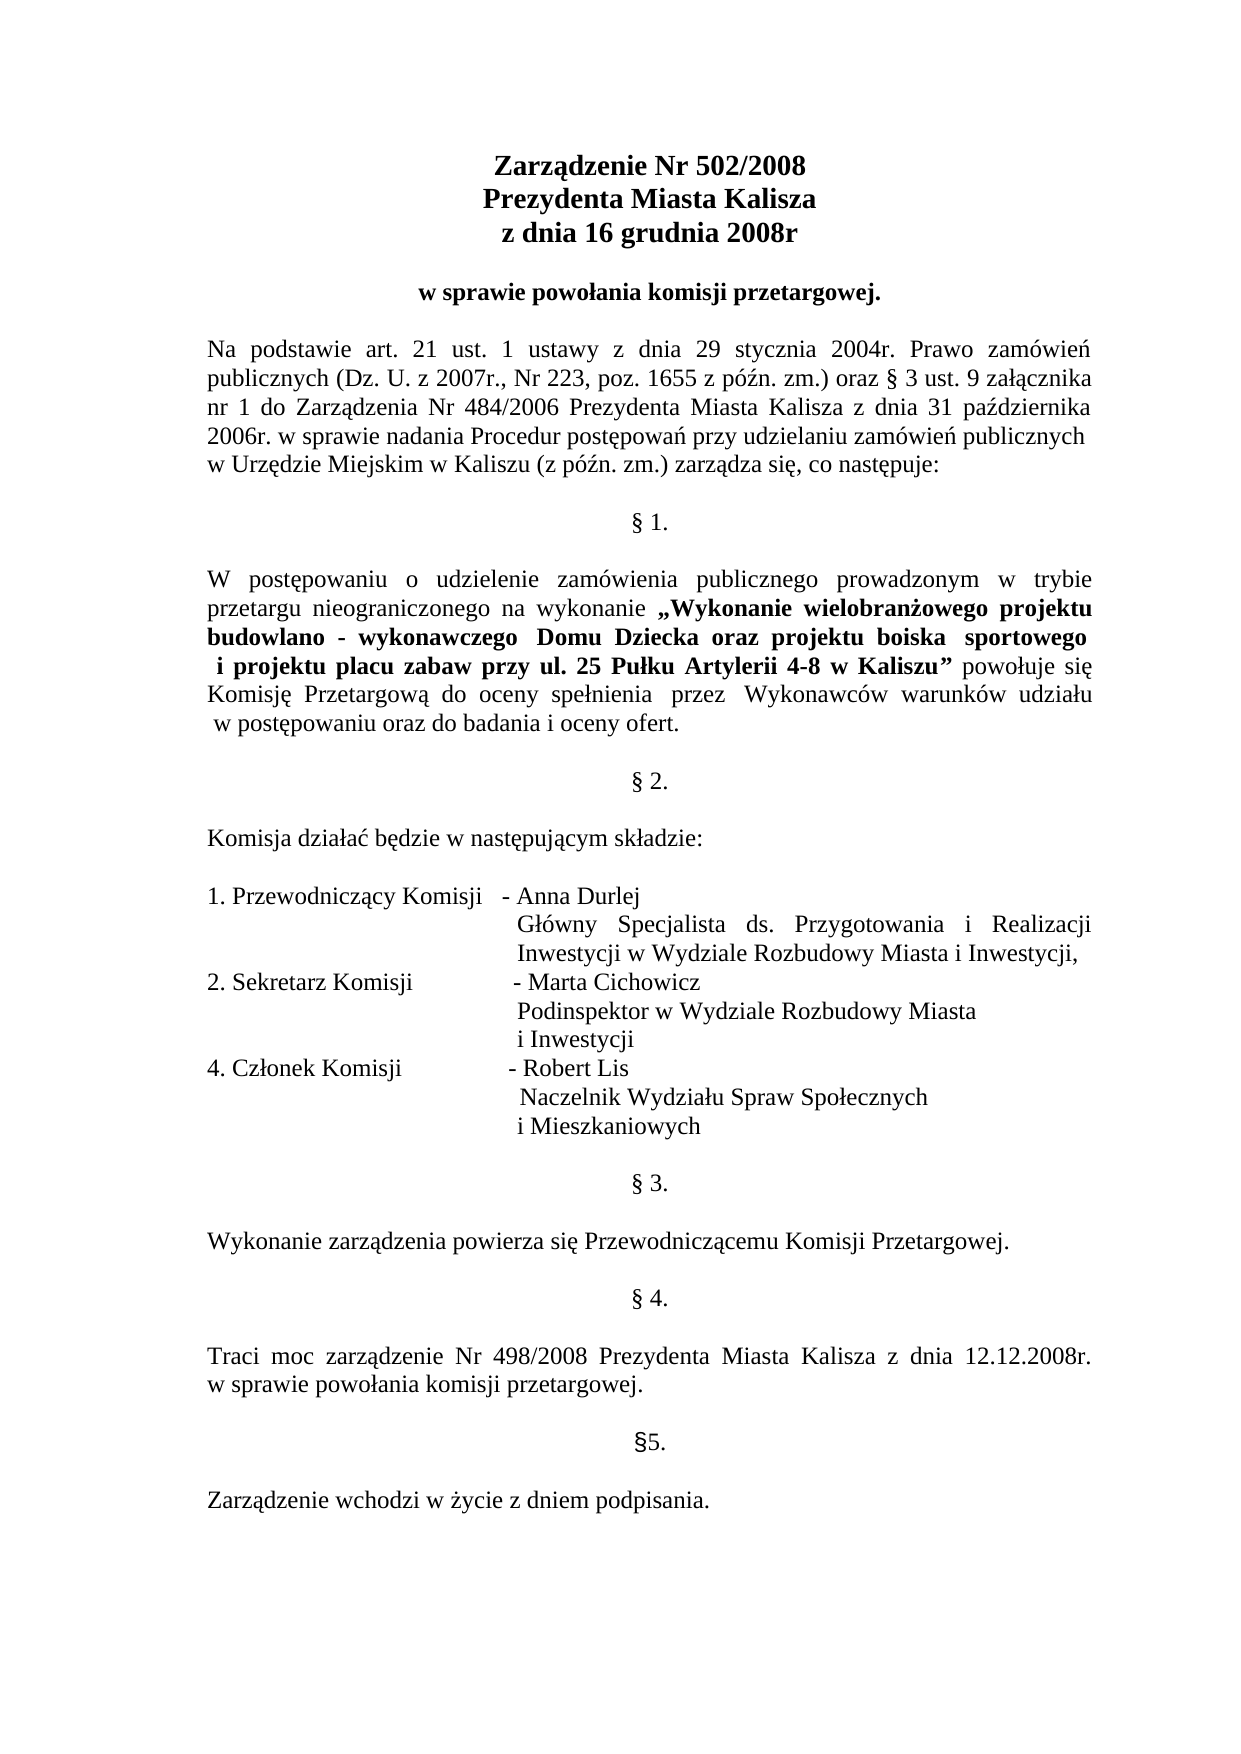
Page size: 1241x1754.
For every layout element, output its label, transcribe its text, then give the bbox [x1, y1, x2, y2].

text Główny Specjalista ds. Przygotowania i Realizacji Inwestycji w Wydziale Rozbudowy Miasta i Inwestycji, [207, 909, 1092, 967]
text i projektu placu zabaw przy ul. 25 Pułku Artylerii 4-8 w Kaliszu” powołuje się Komisję Przetargową do oceny spełnienia przez Wykonawców warunków udziału [207, 651, 1093, 708]
text § 3. [207, 1168, 1092, 1197]
text w sprawie powołania komisji przetargowej. [207, 277, 1092, 306]
text W postępowaniu o udzielenie zamówienia publicznego prowadzonym w trybie przetargu nieograniczonego na wykonanie „Wykonanie wielobranżowego projektu budowlano - wykonawczego Domu Dziecka oraz projektu boiska sportowego [207, 564, 1093, 651]
text Komisja działać będzie w następującym składzie: [207, 823, 1092, 852]
text Podinspektor w Wydziale Rozbudowy Miasta i Inwestycji [517, 996, 1092, 1053]
text 4. Członek Komisji - Robert Lis [207, 1053, 1092, 1082]
text z dnia 16 grudnia 2008r [207, 215, 1092, 248]
text w postępowaniu oraz do badania i oceny ofert. [207, 708, 1093, 737]
text Wykonanie zarządzenia powierza się Przewodniczącemu Komisji Przetargowej. [207, 1226, 1092, 1254]
text § 4. [207, 1283, 1092, 1312]
text Na podstawie art. 21 ust. 1 ustawy z dnia 29 stycznia 2004r. Prawo zamówień publicznych (Dz. U. z 2007r., Nr 223, poz. 1655 z późn. zm.) oraz § 3 ust. 9 załącznika nr 1 do Zarządzenia Nr 484/2006 Prezydenta Miasta Kalisza z dnia 31 października 2006r. w sprawie nadania Procedur postępowań przy udzielaniu zamówień publicznych w Urzędzie Miejskim w Kaliszu (z późn. zm.) zarządza się, co następuje: [207, 334, 1092, 478]
text Zarządzenie Nr 502/2008 [207, 148, 1092, 181]
text Naczelnik Wydziału Spraw Społecznych [207, 1082, 1092, 1111]
text §5. [207, 1427, 1092, 1456]
text Zarządzenie wchodzi w życie z dniem podpisania. [207, 1485, 1092, 1513]
text § 1. [207, 507, 1092, 536]
text Traci moc zarządzenie Nr 498/2008 Prezydenta Miasta Kalisza z dnia 12.12.2008r. w sprawie powołania komisji przetargowej. [207, 1341, 1092, 1398]
text i Mieszkaniowych [517, 1111, 1092, 1139]
text 2. Sekretarz Komisji - Marta Cichowicz [207, 967, 1092, 996]
text Prezydenta Miasta Kalisza [207, 181, 1092, 215]
text § 2. [207, 766, 1092, 794]
text 1. Przewodniczący Komisji - Anna Durlej [59, 881, 1092, 909]
